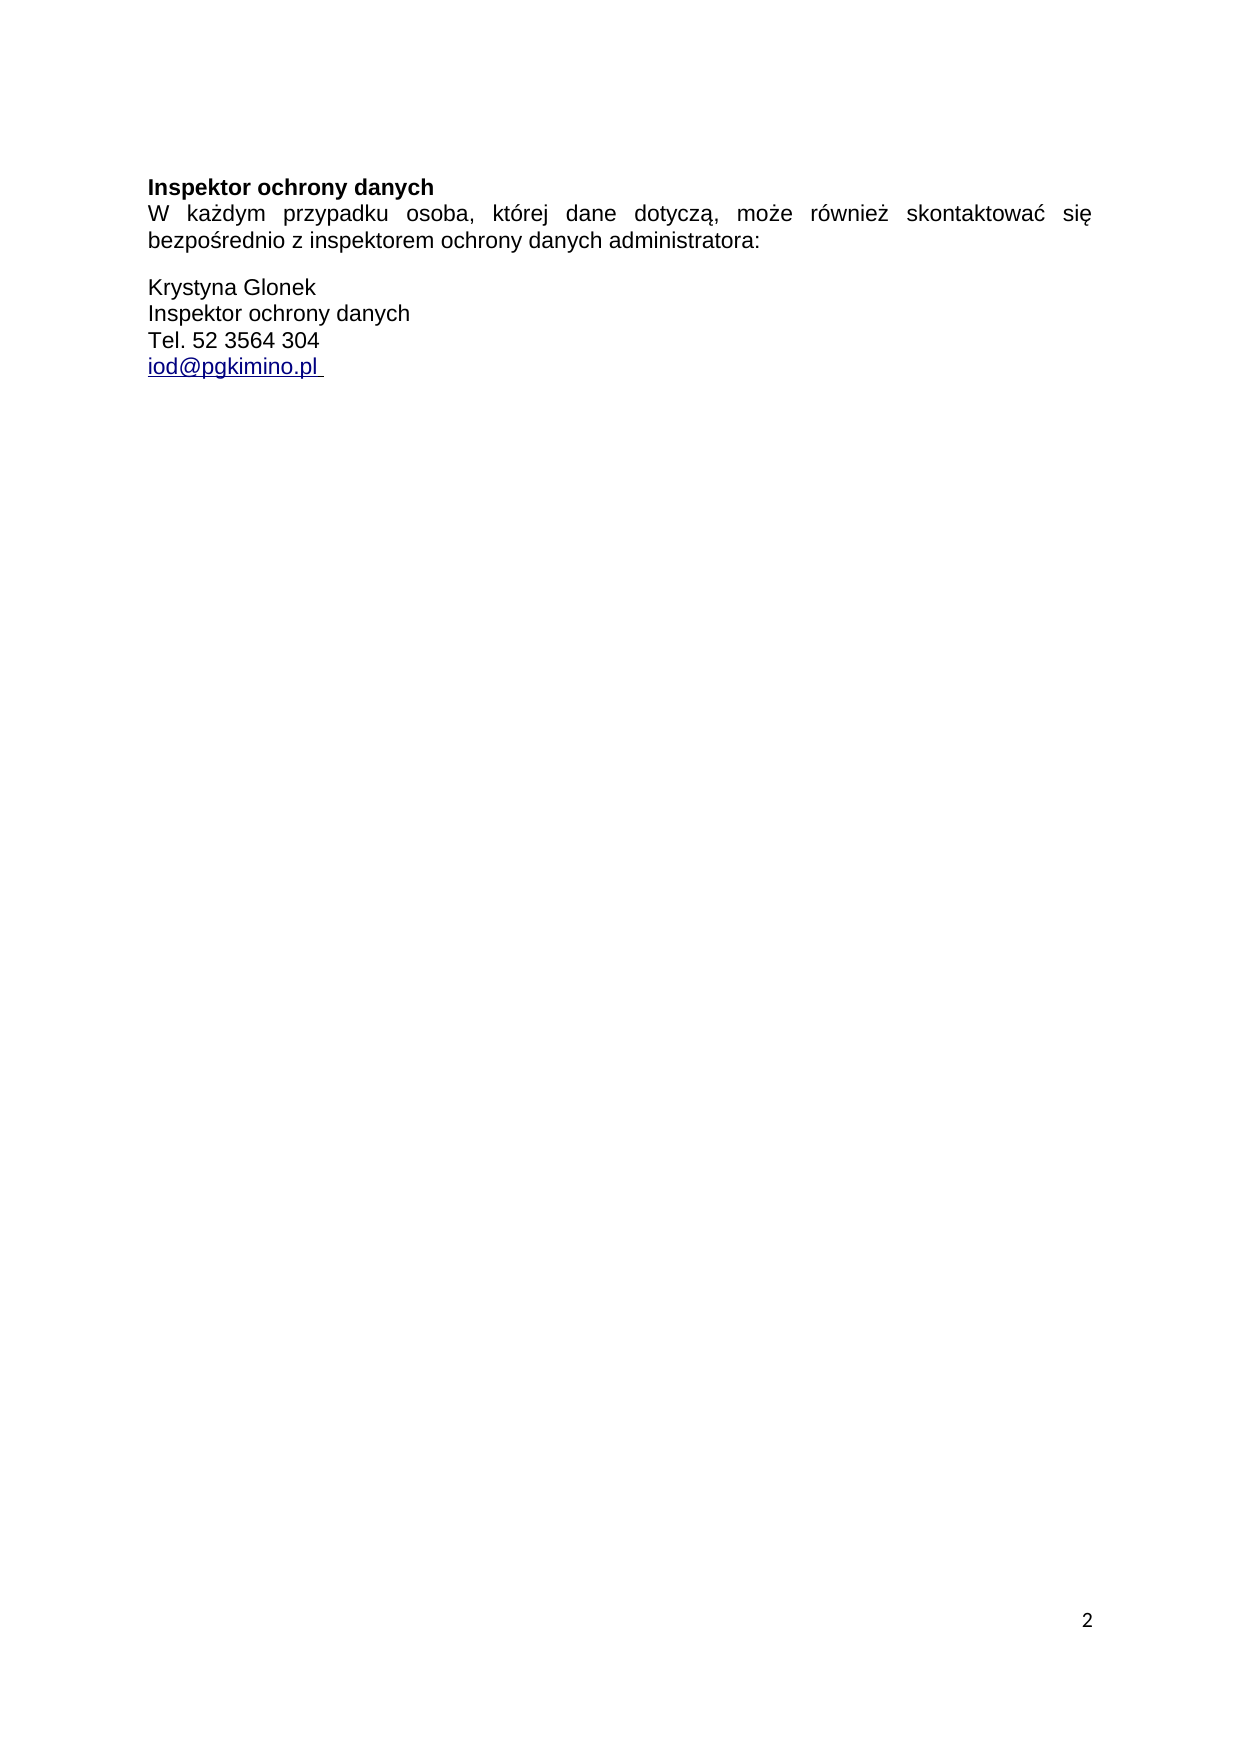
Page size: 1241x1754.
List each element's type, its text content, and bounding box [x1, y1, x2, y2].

text Tel. 52 3564 304 [148, 327, 1093, 353]
text Inspektor ochrony danych [148, 174, 1093, 200]
text W każdym przypadku osoba, której dane dotyczą, może również skontaktować się bezpośrednio z inspektorem ochrony danych administratora: [148, 200, 1093, 253]
text Krystyna Glonek [148, 274, 1093, 300]
text Inspektor ochrony danych [148, 300, 1093, 327]
text iod@pgkimino.pl [148, 353, 1093, 379]
